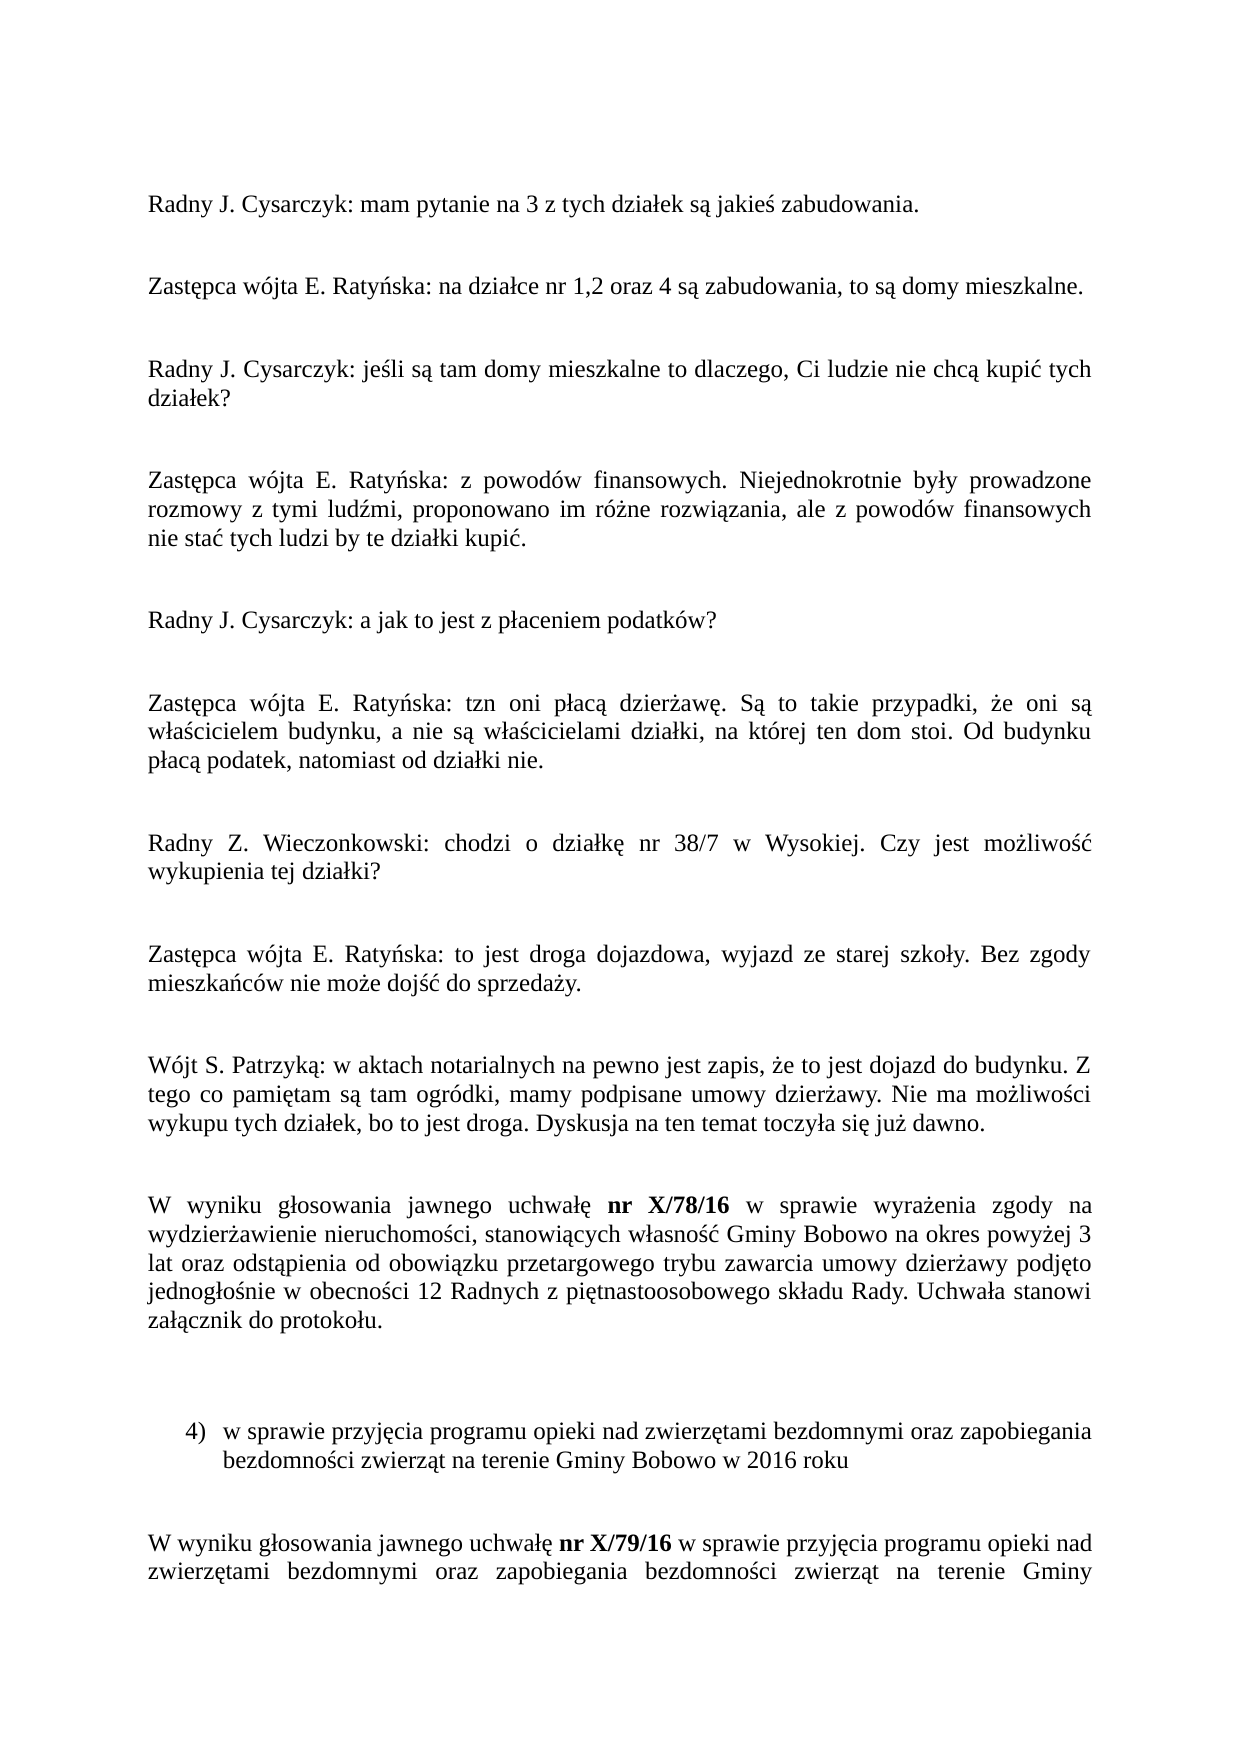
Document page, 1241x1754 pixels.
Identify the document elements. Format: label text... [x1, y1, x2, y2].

text W wyniku głosowania jawnego uchwałę nr X/78/16 w sprawie wyrażenia zgody na wydzierżawienie nieruchomości, stanowiących własność Gminy Bobowo na okres powyżej 3 lat oraz odstąpienia od obowiązku przetargowego trybu zawarcia umowy dzierżawy podjęto jednogłośnie w obecności 12 Radnych z piętnastoosobowego składu Rady. Uchwała stanowi załącznik do protokołu. [148, 1190, 1093, 1334]
text Wójt S. Patrzyką: w aktach notarialnych na pewno jest zapis, że to jest dojazd do budynku. Z tego co pamiętam są tam ogródki, mamy podpisane umowy dzierżawy. Nie ma możliwości wykupu tych działek, bo to jest droga. Dyskusja na ten temat toczyła się już dawno. [148, 1050, 1093, 1136]
text Radny J. Cysarczyk: a jak to jest z płaceniem podatków? [148, 605, 1093, 634]
text Zastępca wójta E. Ratyńska: z powodów finansowych. Niejednokrotnie były prowadzone rozmowy z tymi ludźmi, proponowano im różne rozwiązania, ale z powodów finansowych nie stać tych ludzi by te działki kupić. [148, 465, 1093, 551]
text Radny J. Cysarczyk: jeśli są tam domy mieszkalne to dlaczego, Ci ludzie nie chcą kupić tych działek? [148, 354, 1093, 411]
text W wyniku głosowania jawnego uchwałę nr X/79/16 w sprawie przyjęcia programu opieki nad zwierzętami bezdomnymi oraz zapobiegania bezdomności zwierząt na terenie Gminy [148, 1528, 1093, 1585]
text Radny Z. Wieczonkowski: chodzi o działkę nr 38/7 w Wysokiej. Czy jest możliwość wykupienia tej działki? [148, 828, 1093, 885]
text Radny J. Cysarczyk: mam pytanie na 3 z tych działek są jakieś zabudowania. [148, 189, 1093, 218]
list w sprawie przyjęcia programu opieki nad zwierzętami bezdomnymi oraz zapobiegania bezdomności zwierząt na terenie Gminy Bobowo w 2016 roku [185, 1416, 1093, 1474]
text Zastępca wójta E. Ratyńska: to jest droga dojazdowa, wyjazd ze starej szkoły. Bez zgody mieszkańców nie może dojść do sprzedaży. [148, 939, 1093, 996]
text Zastępca wójta E. Ratyńska: na działce nr 1,2 oraz 4 są zabudowania, to są domy mieszkalne. [148, 271, 1093, 300]
text Zastępca wójta E. Ratyńska: tzn oni płacą dzierżawę. Są to takie przypadki, że oni są właścicielem budynku, a nie są właścicielami działki, na której ten dom stoi. Od budynku płacą podatek, natomiast od działki nie. [148, 688, 1093, 774]
